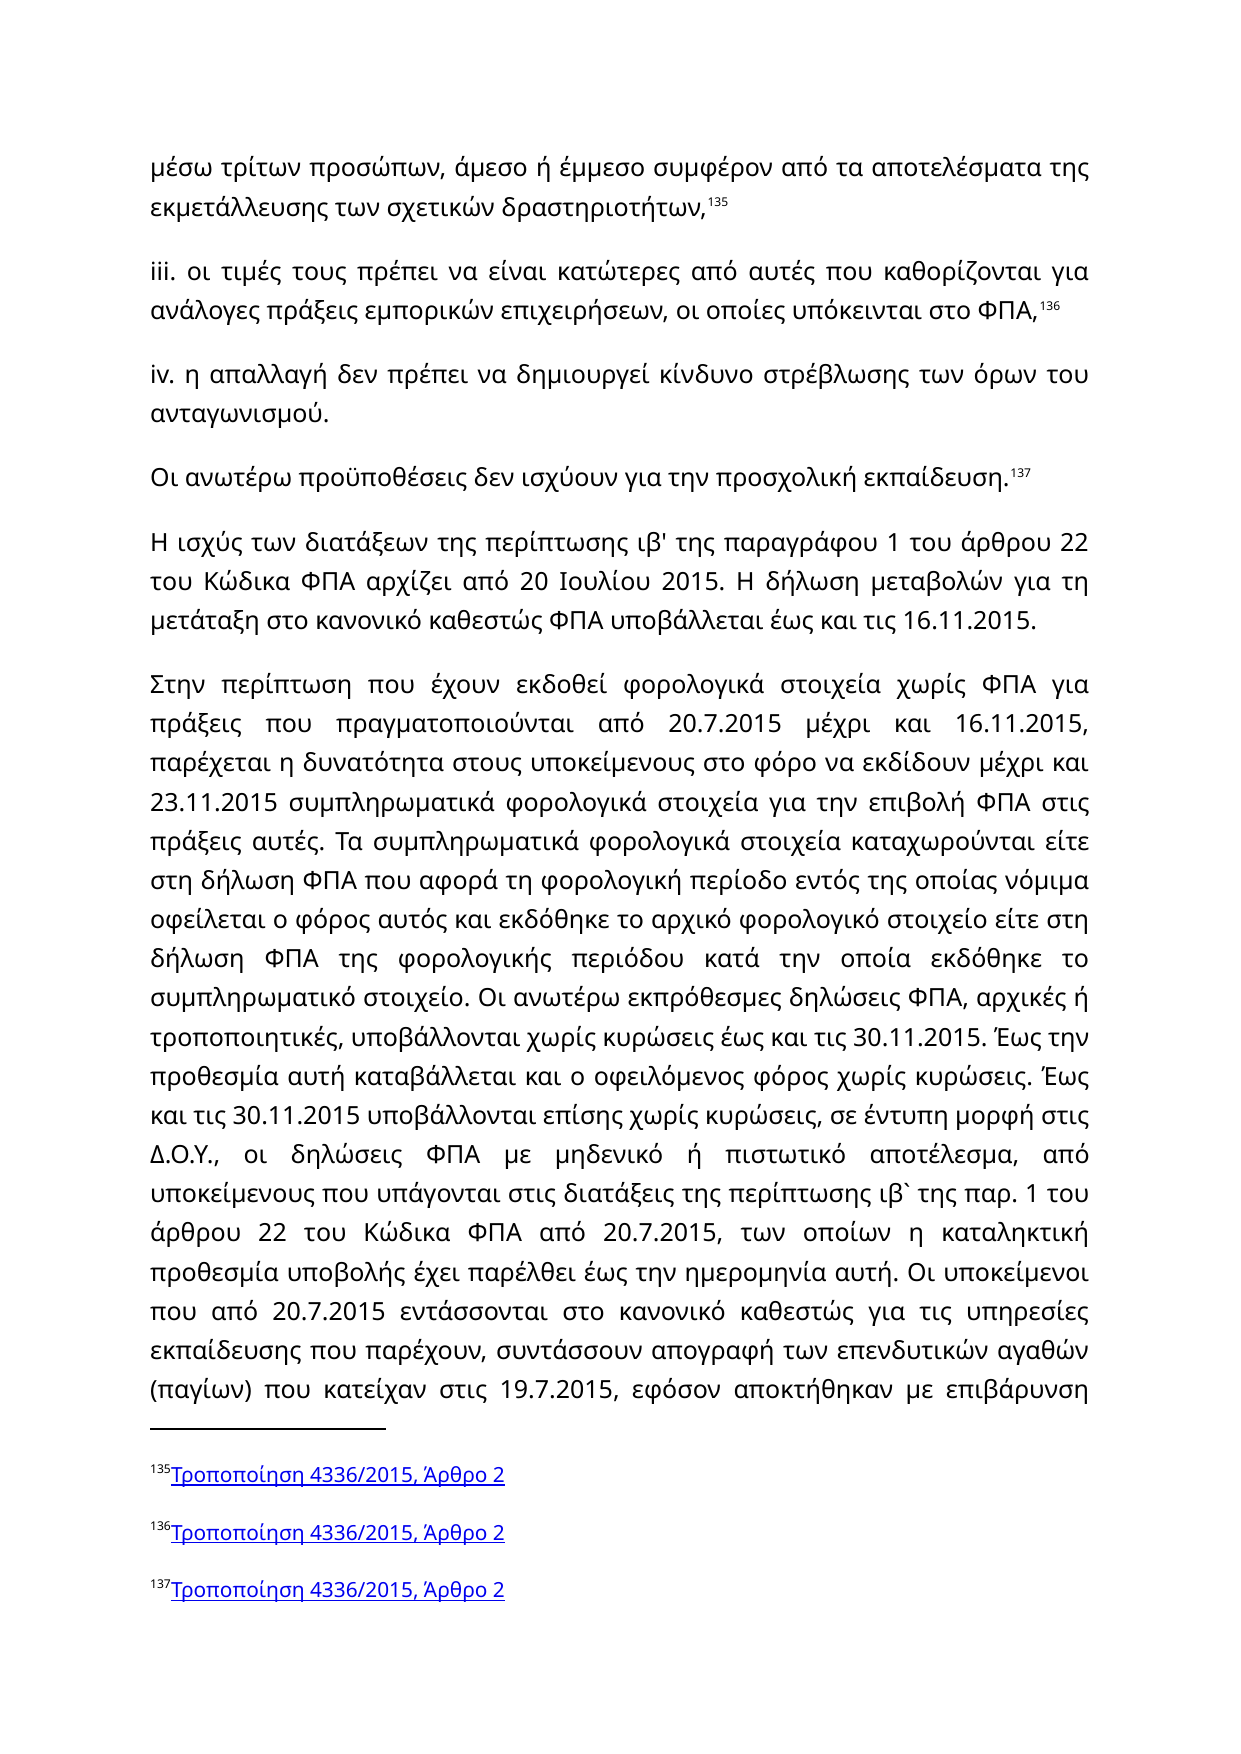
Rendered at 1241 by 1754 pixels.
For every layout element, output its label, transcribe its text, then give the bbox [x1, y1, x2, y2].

text Τροποποίηση 4336/2015, Άρθρο 2 [150, 1460, 1090, 1489]
text iii. οι τιμές τους πρέπει να είναι κατώτερες από αυτές που καθορίζονται για ανάλογες πράξεις εμπορικών επιχειρήσεων, οι οποίες υπόκεινται στο ΦΠΑ, [150, 253, 1090, 327]
text Τροποποίηση 4336/2015, Άρθρο 2 [150, 1518, 1090, 1546]
text Η ισχύς των διατάξεων της περίπτωσης ιβ' της παραγράφου 1 του άρθρου 22 του Κώδικα ΦΠΑ αρχίζει από 20 Ιουλίου 2015. Η δήλωση μεταβολών για τη μετάταξη στο κανονικό καθεστώς ΦΠΑ υποβάλλεται έως και τις 16.11.2015. [150, 524, 1090, 637]
text μέσω τρίτων προσώπων, άμεσο ή έμμεσο συμφέρον από τα αποτελέσματα της εκμετάλλευσης των σχετικών δραστηριοτήτων, [150, 150, 1090, 223]
text Οι ανωτέρω προϋποθέσεις δεν ισχύουν για την προσχολική εκπαίδευση. [150, 460, 1090, 494]
text Τροποποίηση 4336/2015, Άρθρο 2 [150, 1576, 1090, 1604]
text Στην περίπτωση που έχουν εκδοθεί φορολογικά στοιχεία χωρίς ΦΠΑ για πράξεις που πραγματοποιούνται από 20.7.2015 μέχρι και 16.11.2015, παρέχεται η δυνατότητα στους υποκείμενους στο φόρο να εκδίδουν μέχρι και 23.11.2015 συμπληρωματικά φορολογικά στοιχεία για την επιβολή ΦΠΑ στις πράξεις αυτές. Τα συμπληρωματικά φορολογικά στοιχεία καταχωρούνται είτε στη δήλωση ΦΠΑ που αφορά τη φορολογική περίοδο εντός της οποίας νόμιμα οφείλεται ο φόρος αυτός και εκδόθηκε το αρχικό φορολογικό στοιχείο είτε στη δήλωση ΦΠΑ της φορολογικής περιόδου κατά την οποία εκδόθηκε το συμπληρωματικό στοιχείο. Οι ανωτέρω εκπρόθεσμες δηλώσεις ΦΠΑ, αρχικές ή τροποποιητικές, υποβάλλονται χωρίς κυρώσεις έως και τις 30.11.2015. Έως την προθεσμία αυτή καταβάλλεται και ο οφειλόμενος φόρος χωρίς κυρώσεις. Έως και τις 30.11.2015 υποβάλλονται επίσης χωρίς κυρώσεις, σε έντυπη μορφή στις Δ.Ο.Υ., οι δηλώσεις ΦΠΑ με μηδενικό ή πιστωτικό αποτέλεσμα, από υποκείμενους που υπάγονται στις διατάξεις της περίπτωσης ιβ` της παρ. 1 του άρθρου 22 του Κώδικα ΦΠΑ από 20.7.2015, των οποίων η καταληκτική προθεσμία υποβολής έχει παρέλθει έως την ημερομηνία αυτή. Οι υποκείμενοι που από 20.7.2015 εντάσσονται στο κανονικό καθεστώς για τις υπηρεσίες εκπαίδευσης που παρέχουν, συντάσσουν απογραφή των επενδυτικών αγαθών (παγίων) που κατείχαν στις 19.7.2015, εφόσον αποκτήθηκαν με επιβάρυνση [150, 667, 1090, 1406]
text iv. η απαλλαγή δεν πρέπει να δημιουργεί κίνδυνο στρέβλωσης των όρων του ανταγωνισμού. [150, 357, 1090, 430]
